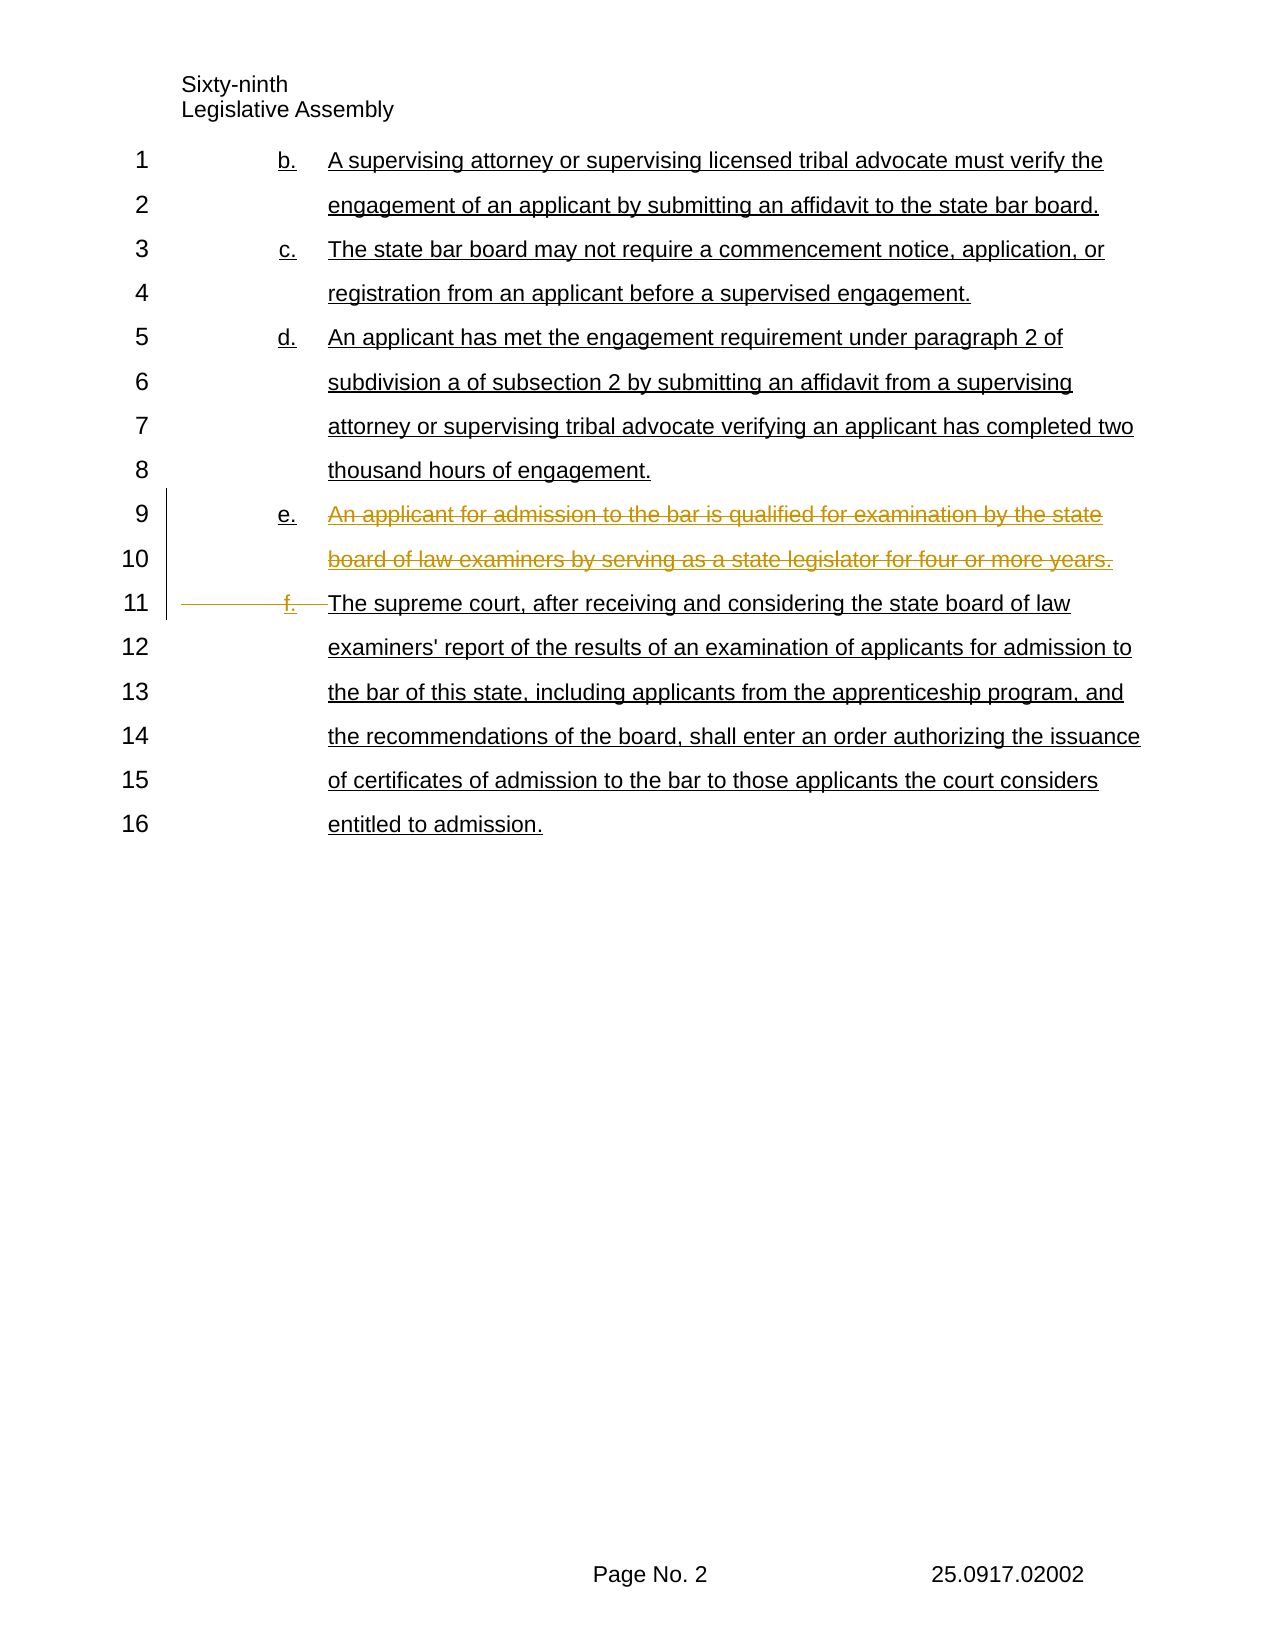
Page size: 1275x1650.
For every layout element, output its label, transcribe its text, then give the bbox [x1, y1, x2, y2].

text b. A supervising attorney or supervising licensed tribal advocate must verify the engagement of an applicant by submitting an affidavit to the state bar board. [181, 133, 1154, 222]
text e. The supreme court, after receiving and considering the state board of law examiners' report of the results of an examination of applicants for admission to the bar of this state, including applicants from the apprenticeship program, and the recommendations of the board, shall enter an order authorizing the issuance of certificates of admission to the bar to those applicants the court considers entitled to admission. [181, 487, 1154, 842]
text d. An applicant has met the engagement requirement under paragraph 2 of subdivision a of subsection 2 by submitting an affidavit from a supervising attorney or supervising tribal advocate verifying an applicant has completed two thousand hours of engagement. [181, 310, 1154, 487]
text c. The state bar board may not require a commencement notice, application, or registration from an applicant before a supervised engagement. [181, 222, 1154, 310]
